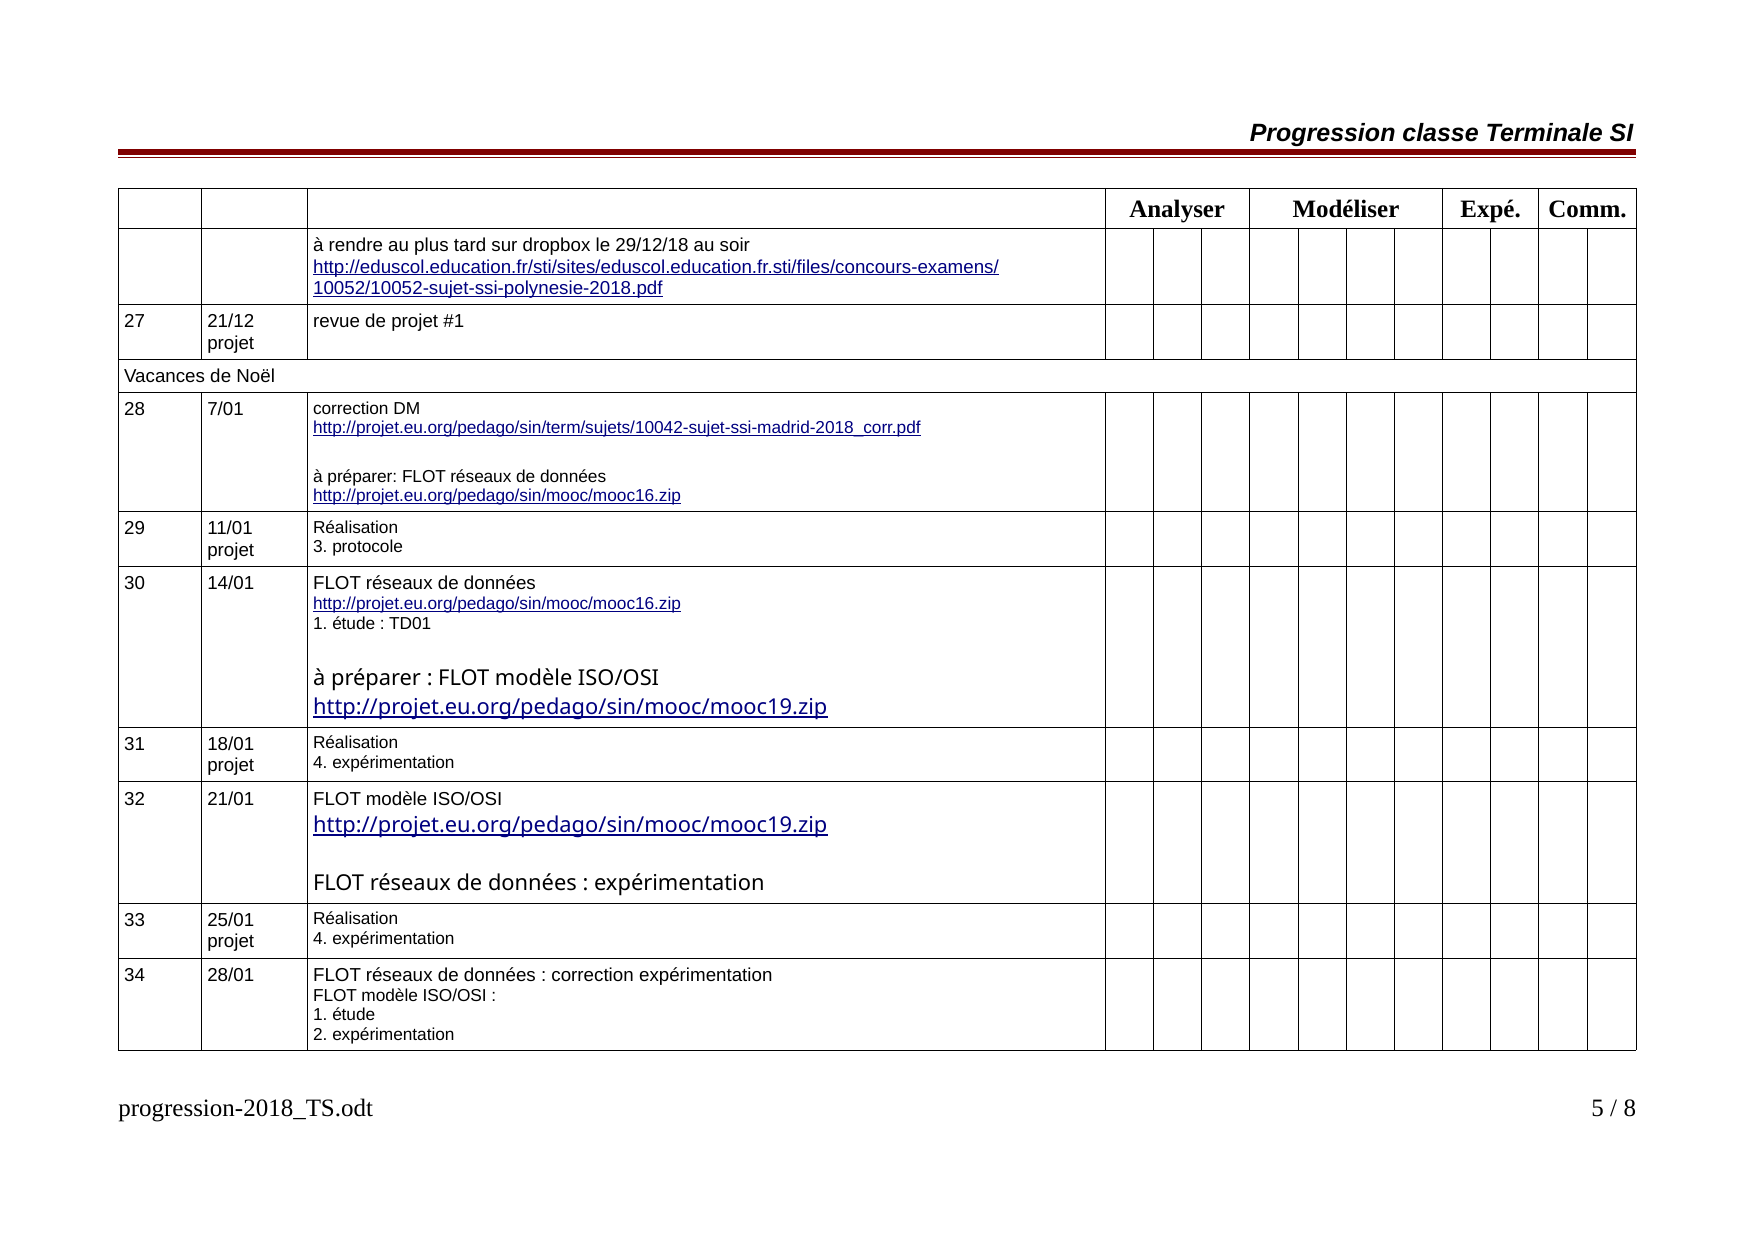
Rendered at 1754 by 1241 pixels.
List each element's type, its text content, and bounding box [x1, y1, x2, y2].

table_cell 33 [119, 904, 201, 958]
table_cell [1106, 229, 1153, 304]
table_cell [1443, 567, 1490, 727]
table_cell revue de projet #1 [308, 305, 1105, 359]
table_cell [1347, 305, 1394, 359]
table_cell [202, 229, 307, 304]
table_cell [1154, 393, 1201, 511]
table_cell [1588, 229, 1636, 304]
table_cell [1347, 393, 1394, 511]
table_cell [1299, 512, 1346, 566]
table_cell [1250, 229, 1298, 304]
table_cell [1299, 229, 1346, 304]
table_cell [1588, 782, 1636, 903]
table_header Comm. [1539, 189, 1636, 228]
table_cell [1539, 512, 1587, 566]
table_cell [1154, 229, 1201, 304]
table_cell [1347, 904, 1394, 958]
table_cell [1539, 229, 1587, 304]
table_cell [1395, 904, 1442, 958]
table_cell 11/01 projet [202, 512, 307, 566]
table_cell [1588, 728, 1636, 781]
table_cell [1250, 305, 1298, 359]
table_cell [1250, 904, 1298, 958]
table_header [119, 189, 201, 228]
table_cell [1106, 959, 1153, 1050]
table_cell [1395, 512, 1442, 566]
table_cell [1202, 782, 1249, 903]
table_cell [1106, 782, 1153, 903]
table_cell [1299, 567, 1346, 727]
table_cell 7/01 [202, 393, 307, 511]
table_cell [1443, 728, 1490, 781]
table_cell [1250, 512, 1298, 566]
table_cell [1250, 959, 1298, 1050]
table_cell [1539, 782, 1587, 903]
table_cell [1491, 904, 1538, 958]
table_cell 28 [119, 393, 201, 511]
table_cell 21/12 projet [202, 305, 307, 359]
table_cell FLOT réseaux de données http://projet.eu.org/pedago/sin/mooc/mooc16.zip 1. étude : TD01 à préparer : FLOT modèle ISO/OSI http://projet.eu.org/pedago/sin/mooc/mooc19.zip [308, 567, 1105, 727]
table_cell [1202, 229, 1249, 304]
table_header [202, 189, 307, 228]
table_cell [1588, 393, 1636, 511]
table_cell [1443, 229, 1490, 304]
table_cell [1202, 959, 1249, 1050]
table_cell FLOT modèle ISO/OSI http://projet.eu.org/pedago/sin/mooc/mooc19.zip FLOT réseaux de données : expérimentation [308, 782, 1105, 903]
table_cell [1154, 904, 1201, 958]
table_cell 30 [119, 567, 201, 727]
table_cell 18/01 projet [202, 728, 307, 781]
table_cell [1347, 567, 1394, 727]
table_cell [1347, 959, 1394, 1050]
table_cell correction DM http://projet.eu.org/pedago/sin/term/sujets/10042-sujet-ssi-madrid-2018_corr.pdf à préparer: FLOT réseaux de données http://projet.eu.org/pedago/sin/mooc/mooc16.zip [308, 393, 1105, 511]
table_cell [1395, 305, 1442, 359]
table_cell [1299, 728, 1346, 781]
table_cell [1539, 567, 1587, 727]
table_cell [1395, 393, 1442, 511]
table_cell [1106, 728, 1153, 781]
table_cell [1347, 229, 1394, 304]
table_cell [1491, 959, 1538, 1050]
table_cell Réalisation 3. protocole [308, 512, 1105, 566]
table_cell [1491, 305, 1538, 359]
table_cell FLOT réseaux de données : correction expérimentation FLOT modèle ISO/OSI : 1. étude 2. expérimentation [308, 959, 1105, 1050]
table_cell [1443, 904, 1490, 958]
table_cell 34 [119, 959, 201, 1050]
table_cell à rendre au plus tard sur dropbox le 29/12/18 au soir http://eduscol.education.fr/sti/sites/eduscol.education.fr.sti/files/concours-examens/10052/10052-sujet-ssi-polynesie-2018.pdf [308, 229, 1105, 304]
table_cell [1299, 393, 1346, 511]
table_cell [1250, 393, 1298, 511]
table_cell Réalisation 4. expérimentation [308, 904, 1105, 958]
table_cell [1250, 782, 1298, 903]
table_cell [1443, 393, 1490, 511]
table_cell [1202, 567, 1249, 727]
table_cell [1154, 305, 1201, 359]
table_header Expé. [1443, 189, 1538, 228]
table_cell [1395, 959, 1442, 1050]
table_cell [1491, 567, 1538, 727]
table_cell [1588, 904, 1636, 958]
table_cell [1202, 512, 1249, 566]
table_cell [1588, 567, 1636, 727]
table_cell [1491, 728, 1538, 781]
table_cell [1154, 782, 1201, 903]
table_cell [1443, 959, 1490, 1050]
table_cell [1395, 229, 1442, 304]
table_header Modéliser [1250, 189, 1442, 228]
table_cell [1299, 959, 1346, 1050]
table_cell 29 [119, 512, 201, 566]
table_cell [1539, 904, 1587, 958]
table_cell [1588, 512, 1636, 566]
table_cell [119, 229, 201, 304]
table_cell Réalisation 4. expérimentation [308, 728, 1105, 781]
table_cell 14/01 [202, 567, 307, 727]
table_cell [1299, 904, 1346, 958]
table_cell [1443, 512, 1490, 566]
table_cell [1491, 782, 1538, 903]
table_cell [1106, 393, 1153, 511]
table_cell [1491, 229, 1538, 304]
table_cell [1202, 728, 1249, 781]
table_cell [1395, 567, 1442, 727]
table_cell [1347, 512, 1394, 566]
table_cell [1106, 567, 1153, 727]
table_cell [1154, 728, 1201, 781]
table_cell [1347, 728, 1394, 781]
table_cell [1106, 305, 1153, 359]
table_cell [1347, 782, 1394, 903]
table_cell 28/01 [202, 959, 307, 1050]
table_cell [1395, 782, 1442, 903]
table_cell [1202, 904, 1249, 958]
table_cell [1395, 728, 1442, 781]
table_cell [1154, 959, 1201, 1050]
table_cell [1299, 305, 1346, 359]
table_cell 21/01 [202, 782, 307, 903]
table_cell [1250, 728, 1298, 781]
table_cell [1250, 567, 1298, 727]
table_cell [1299, 782, 1346, 903]
table_cell [1539, 728, 1587, 781]
table_cell [1443, 782, 1490, 903]
table_header [308, 189, 1105, 228]
table_cell 25/01 projet [202, 904, 307, 958]
table_cell [1539, 959, 1587, 1050]
table_cell [1202, 393, 1249, 511]
table_cell [1154, 512, 1201, 566]
table_cell [1491, 393, 1538, 511]
table_cell [1491, 512, 1538, 566]
table_cell [1106, 512, 1153, 566]
table_header Analyser [1106, 189, 1249, 228]
table_cell 27 [119, 305, 201, 359]
table_cell [1539, 393, 1587, 511]
table_cell [1588, 305, 1636, 359]
table_cell [1154, 567, 1201, 727]
table_cell 32 [119, 782, 201, 903]
table_cell Vacances de Noël [119, 360, 1636, 392]
table_cell [1106, 904, 1153, 958]
table_cell [1539, 305, 1587, 359]
table_cell [1202, 305, 1249, 359]
table_cell 31 [119, 728, 201, 781]
table_cell [1588, 959, 1636, 1050]
table_cell [1443, 305, 1490, 359]
